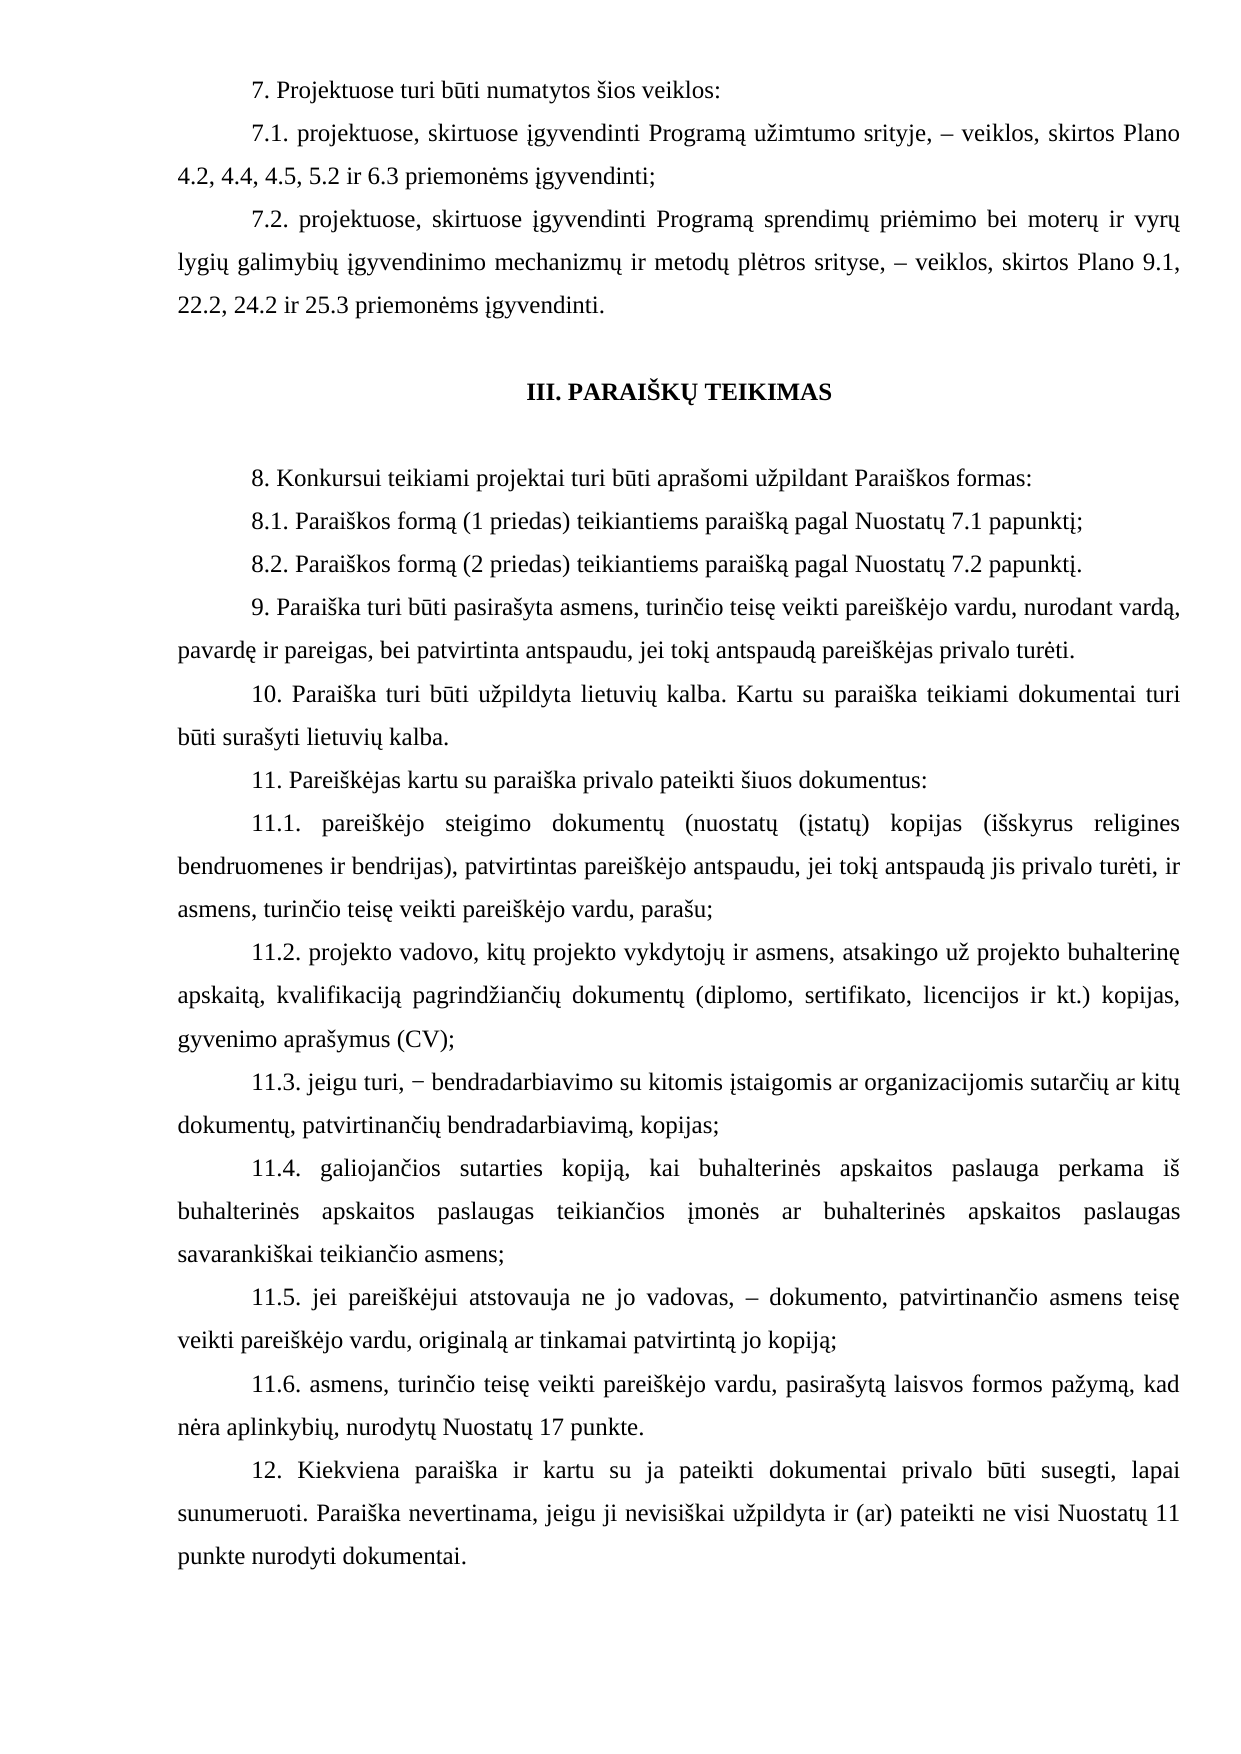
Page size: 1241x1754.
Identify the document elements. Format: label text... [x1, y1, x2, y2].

text 7.1. projektuose, skirtuose įgyvendinti Programą užimtumo srityje, – veiklos, skirtos Plano 4.2, 4.4, 4.5, 5.2 ir 6.3 priemonėms įgyvendinti; [177, 118, 1181, 190]
text 11.4. galiojančios sutarties kopiją, kai buhalterinės apskaitos paslauga perkama iš buhalterinės apskaitos paslaugas teikiančios įmonės ar buhalterinės apskaitos paslaugas savarankiškai teikiančio asmens; [177, 1153, 1181, 1268]
text 12. Kiekviena paraiška ir kartu su ja pateikti dokumentai privalo būti susegti, lapai sunumeruoti. Paraiška nevertinama, jeigu ji nevisiškai užpildyta ir (ar) pateikti ne visi Nuostatų 11 punkte nurodyti dokumentai. [177, 1455, 1181, 1570]
text 11. Pareiškėjas kartu su paraiška privalo pateikti šiuos dokumentus: [177, 765, 1181, 794]
text 11.3. jeigu turi, − bendradarbiavimo su kitomis įstaigomis ar organizacijomis sutarčių ar kitų dokumentų, patvirtinančių bendradarbiavimą, kopijas; [177, 1067, 1181, 1139]
text III. PARAIŠKŲ TEIKIMAS [177, 377, 1181, 406]
text 11.2. projekto vadovo, kitų projekto vykdytojų ir asmens, atsakingo už projekto buhalterinę apskaitą, kvalifikaciją pagrindžiančių dokumentų (diplomo, sertifikato, licencijos ir kt.) kopijas, gyvenimo aprašymus (CV); [177, 937, 1181, 1052]
text 7. Projektuose turi būti numatytos šios veiklos: [177, 75, 1181, 104]
text 11.5. jei pareiškėjui atstovauja ne jo vadovas, – dokumento, patvirtinančio asmens teisę veikti pareiškėjo vardu, originalą ar tinkamai patvirtintą jo kopiją; [177, 1282, 1181, 1354]
text 11.6. asmens, turinčio teisę veikti pareiškėjo vardu, pasirašytą laisvos formos pažymą, kad nėra aplinkybių, nurodytų Nuostatų 17 punkte. [177, 1369, 1181, 1441]
text 8.2. Paraiškos formą (2 priedas) teikiantiems paraišką pagal Nuostatų 7.2 papunktį. [177, 549, 1181, 578]
text 8.1. Paraiškos formą (1 priedas) teikiantiems paraišką pagal Nuostatų 7.1 papunktį; [177, 506, 1181, 535]
text 10. Paraiška turi būti užpildyta lietuvių kalba. Kartu su paraiška teikiami dokumentai turi būti surašyti lietuvių kalba. [177, 679, 1181, 751]
text 11.1. pareiškėjo steigimo dokumentų (nuostatų (įstatų) kopijas (išskyrus religines bendruomenes ir bendrijas), patvirtintas pareiškėjo antspaudu, jei tokį antspaudą jis privalo turėti, ir asmens, turinčio teisę veikti pareiškėjo vardu, parašu; [177, 808, 1181, 923]
text 8. Konkursui teikiami projektai turi būti aprašomi užpildant Paraiškos formas: [177, 463, 1181, 492]
text 7.2. projektuose, skirtuose įgyvendinti Programą sprendimų priėmimo bei moterų ir vyrų lygių galimybių įgyvendinimo mechanizmų ir metodų plėtros srityse, – veiklos, skirtos Plano 9.1, 22.2, 24.2 ir 25.3 priemonėms įgyvendinti. [177, 204, 1181, 319]
text 9. Paraiška turi būti pasirašyta asmens, turinčio teisę veikti pareiškėjo vardu, nurodant vardą, pavardę ir pareigas, bei patvirtinta antspaudu, jei tokį antspaudą pareiškėjas privalo turėti. [177, 592, 1181, 664]
